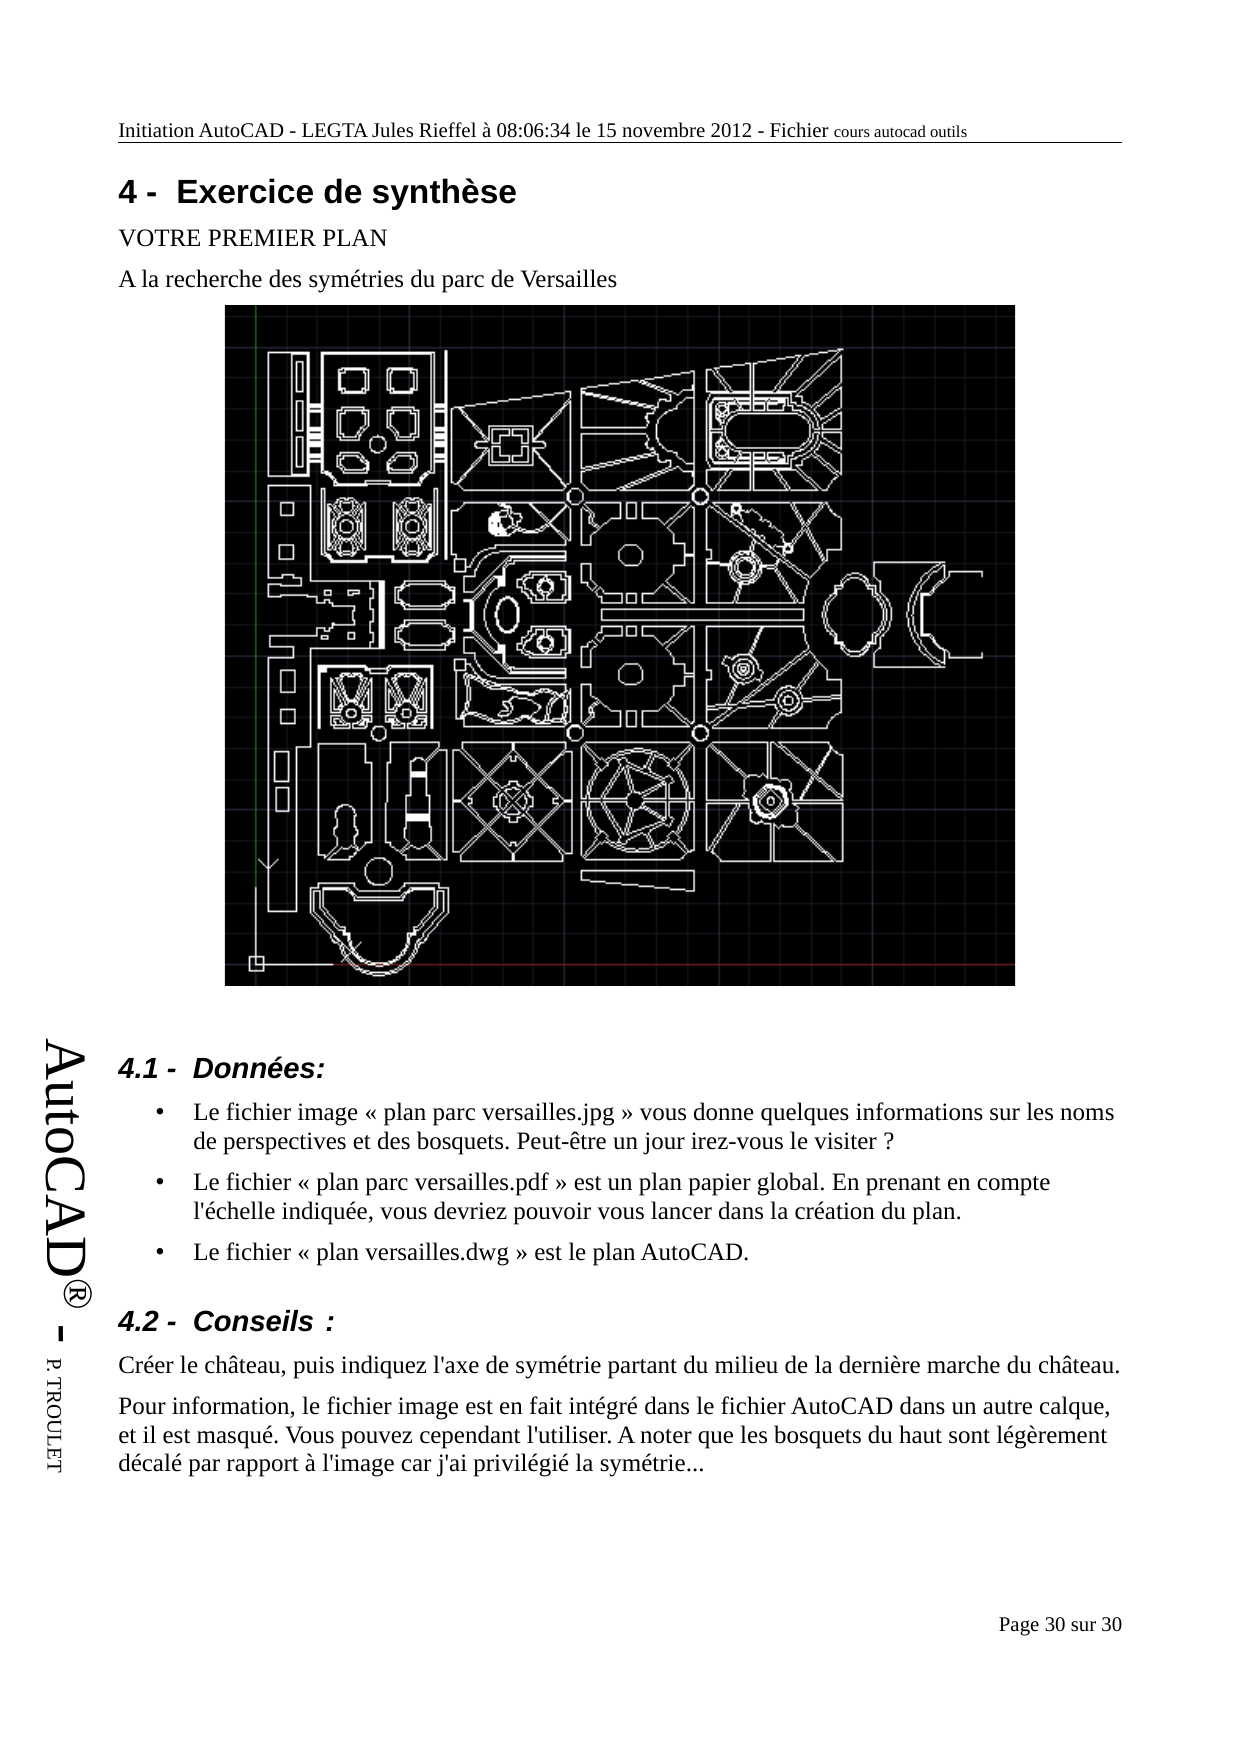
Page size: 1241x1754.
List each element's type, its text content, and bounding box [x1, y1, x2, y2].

subtitle Conseils : [118, 1304, 1122, 1337]
list Le fichier « plan versailles.dwg » est le plan AutoCAD. [156, 1237, 1122, 1266]
list Le fichier « plan parc versailles.pdf » est un plan papier global. En prenant en compte l'échelle indiquée, vous devriez pouvoir vous lancer dans la création du plan. [156, 1167, 1122, 1225]
picture [224, 305, 1016, 986]
subtitle Données: [118, 1051, 1122, 1085]
text A la recherche des symétries du parc de Versailles [118, 264, 1122, 293]
text Créer le château, puis indiquez l'axe de symétrie partant du milieu de la dernière marche du château. [118, 1350, 1122, 1378]
subtitle Exercice de synthèse [118, 172, 1122, 210]
list Le fichier image « plan parc versailles.jpg » vous donne quelques informations sur les noms de perspectives et des bosquets. Peut-être un jour irez-vous le visiter ? [156, 1097, 1122, 1155]
text Pour information, le fichier image est en fait intégré dans le fichier AutoCAD dans un autre calque, et il est masqué. Vous pouvez cependant l'utiliser. A noter que les bosquets du haut sont légèrement décalé par rapport à l'image car j'ai privilégié la symétrie... [118, 1391, 1122, 1477]
text VOTRE PREMIER PLAN [118, 223, 1122, 252]
